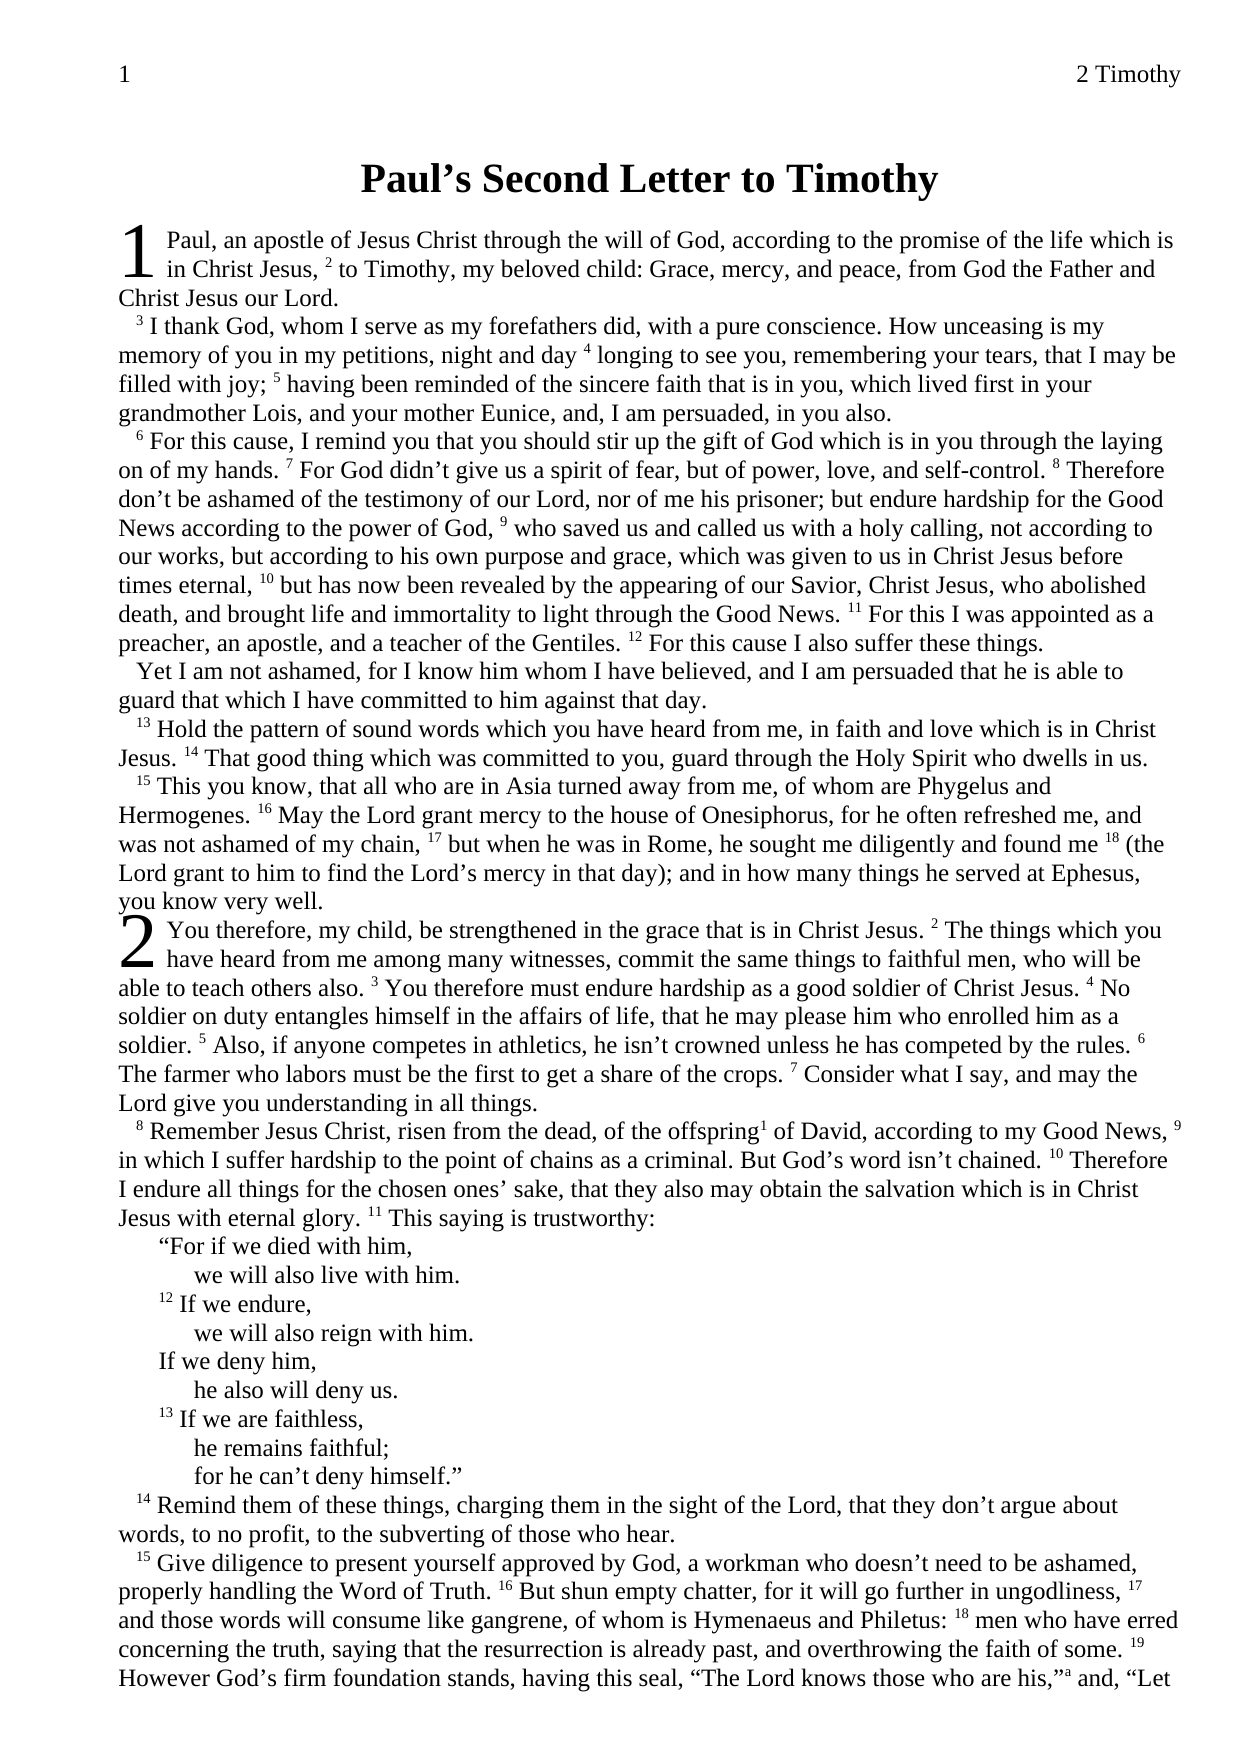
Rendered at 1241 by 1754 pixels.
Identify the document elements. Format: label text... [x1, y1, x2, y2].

text we will also live with him. [194, 1260, 1181, 1289]
text Paul’s Second Letter to Timothy [118, 153, 1181, 201]
text 6 For this cause, I remind you that you should stir up the gift of God which is in you through the laying on of my hands. 7 For God didn’t give us a spirit of fear, but of power, love, and self-control. 8 Therefore don’t be ashamed of the testimony of our Lord, nor of me his prisoner; but endure hardship for the Good News according to the power of God, 9 who saved us and called us with a holy calling, not according to our works, but according to his own purpose and grace, which was given to us in Christ Jesus before times eternal, 10 but has now been revealed by the appearing of our Savior, Christ Jesus, who abolished death, and brought life and immortality to light through the Good News. 11 For this I was appointed as a preacher, an apostle, and a teacher of the Gentiles. 12 For this cause I also suffer these things. [118, 426, 1181, 656]
text 1Paul, an apostle of Jesus Christ through the will of God, according to the promise of the life which is in Christ Jesus, 2 to Timothy, my beloved child: Grace, mercy, and peace, from God the Father and Christ Jesus our Lord. [118, 225, 1181, 311]
text we will also reign with him. [194, 1318, 1181, 1346]
text he remains faithful; [194, 1433, 1181, 1461]
text 13 If we are faithless, [158, 1404, 1181, 1433]
text 12 If we endure, [158, 1289, 1181, 1318]
text If we deny him, [158, 1346, 1181, 1375]
text 15 Give diligence to present yourself approved by God, a workman who doesn’t need to be ashamed, properly handling the Word of Truth. 16 But shun empty chatter, for it will go further in ungodliness, 17 and those words will consume like gangrene, of whom is Hymenaeus and Philetus: 18 men who have erred concerning the truth, saying that the resurrection is already past, and overthrowing the faith of some. 19 However God’s firm foundation stands, having this seal, “The Lord knows those who are his,”a and, “Let [118, 1548, 1181, 1691]
text Yet I am not ashamed, for I know him whom I have believed, and I am persuaded that he is able to guard that which I have committed to him against that day. [118, 656, 1181, 714]
text 15 This you know, that all who are in Asia turned away from me, of whom are Phygelus and Hermogenes. 16 May the Lord grant mercy to the house of Onesiphorus, for he often refreshed me, and was not ashamed of my chain, 17 but when he was in Rome, he sought me diligently and found me 18 (the Lord grant to him to find the Lord’s mercy in that day); and in how many things he served at Ephesus, you know very well. [118, 771, 1181, 915]
text 13 Hold the pattern of sound words which you have heard from me, in faith and love which is in Christ Jesus. 14 That good thing which was committed to you, guard through the Holy Spirit who dwells in us. [118, 714, 1181, 771]
text 2You therefore, my child, be strengthened in the grace that is in Christ Jesus. 2 The things which you have heard from me among many witnesses, commit the same things to faithful men, who will be able to teach others also. 3 You therefore must endure hardship as a good soldier of Christ Jesus. 4 No soldier on duty entangles himself in the affairs of life, that he may please him who enrolled him as a soldier. 5 Also, if anyone competes in athletics, he isn’t crowned unless he has competed by the rules. 6 The farmer who labors must be the first to get a share of the crops. 7 Consider what I say, and may the Lord give you understanding in all things. [118, 915, 1181, 1116]
text he also will deny us. [194, 1375, 1181, 1404]
text 3 I thank God, whom I serve as my forefathers did, with a pure conscience. How unceasing is my memory of you in my petitions, night and day 4 longing to see you, remembering your tears, that I may be filled with joy; 5 having been reminded of the sincere faith that is in you, which lived first in your grandmother Lois, and your mother Eunice, and, I am persuaded, in you also. [118, 311, 1181, 426]
text “For if we died with him, [158, 1231, 1181, 1260]
text for he can’t deny himself.” [194, 1461, 1181, 1490]
text 14 Remind them of these things, charging them in the sight of the Lord, that they don’t argue about words, to no profit, to the subverting of those who hear. [118, 1490, 1181, 1548]
text 8 Remember Jesus Christ, risen from the dead, of the offspring1 of David, according to my Good News, 9 in which I suffer hardship to the point of chains as a criminal. But God’s word isn’t chained. 10 Therefore I endure all things for the chosen ones’ sake, that they also may obtain the salvation which is in Christ Jesus with eternal glory. 11 This saying is trustworthy: [118, 1116, 1181, 1231]
